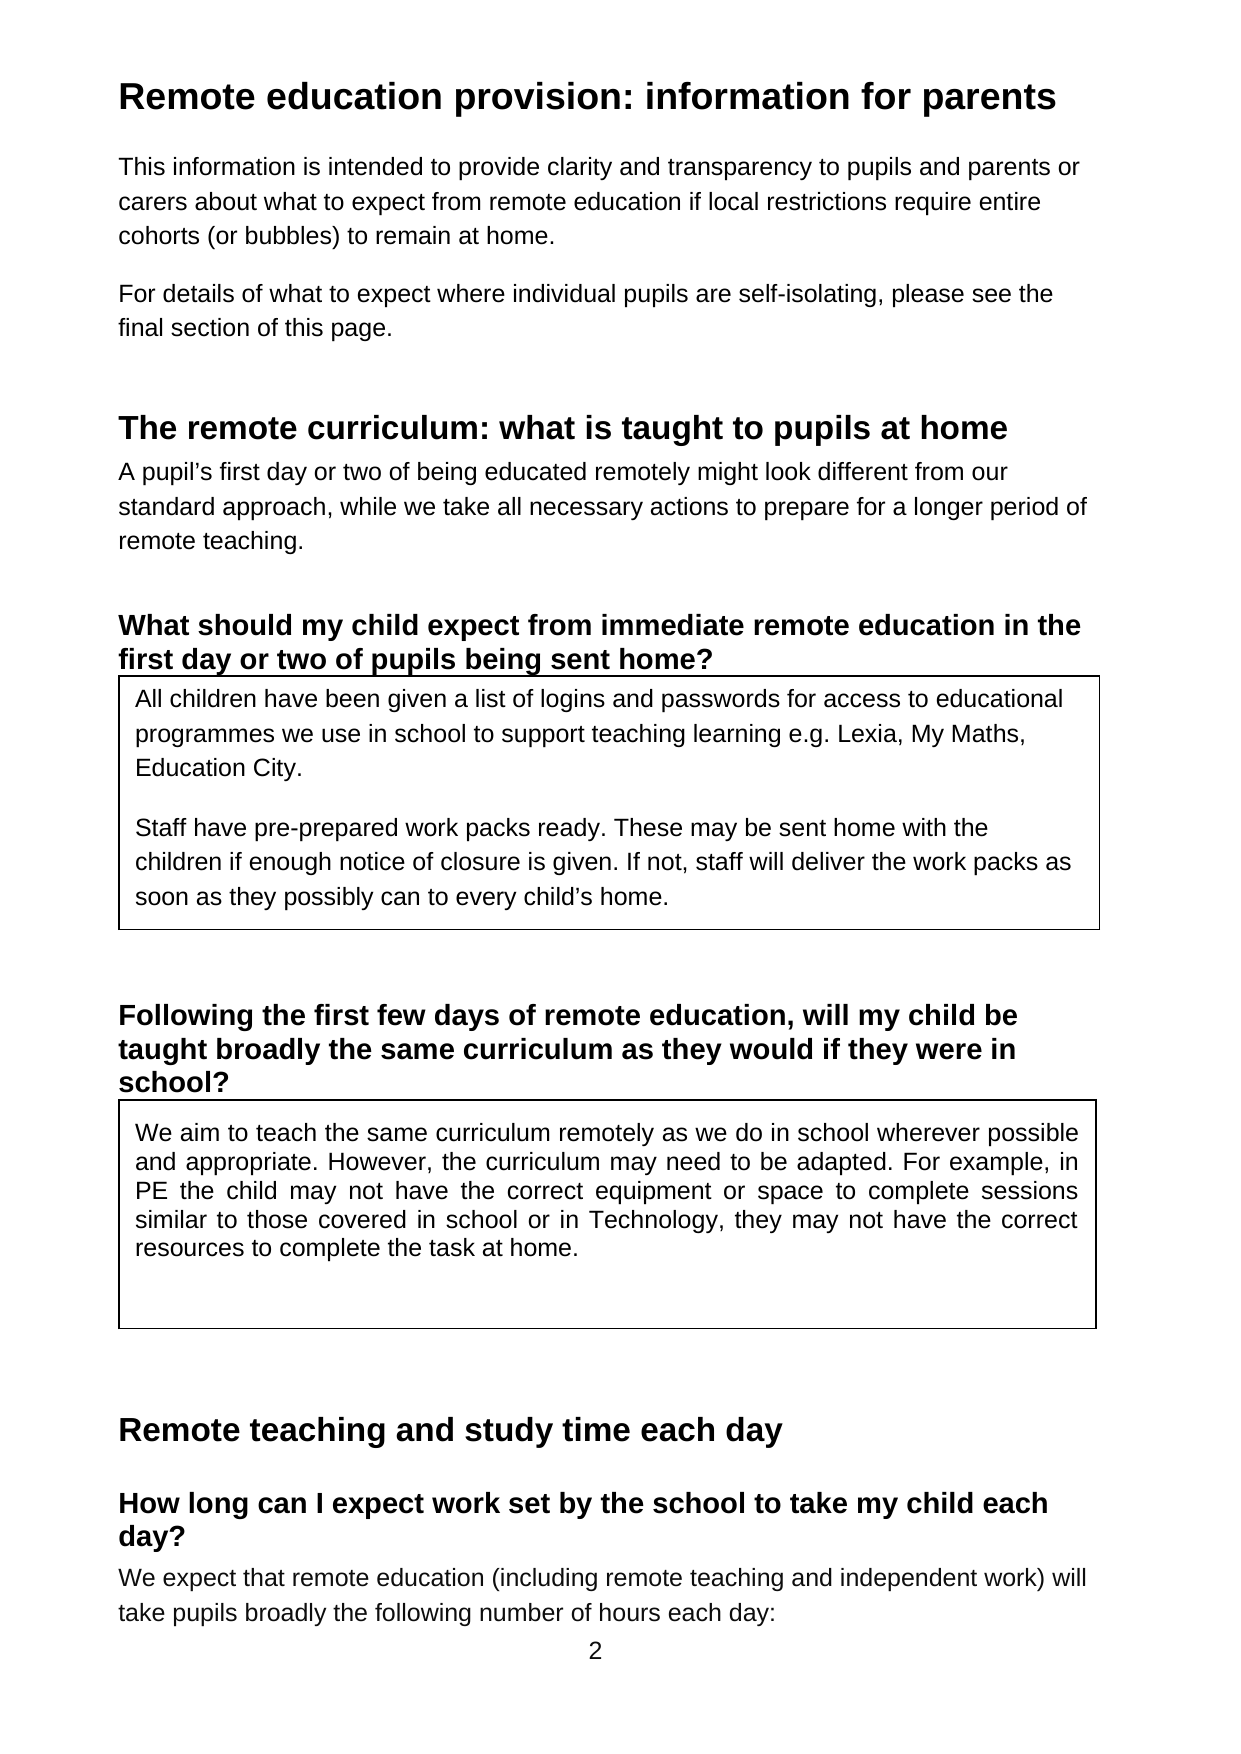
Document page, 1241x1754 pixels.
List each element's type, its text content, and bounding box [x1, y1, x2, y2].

text Staff have pre-prepared work packs ready. These may be sent home with the children if enough notice of closure is given. If not, staff will deliver the work packs as soon as they possibly can to every child’s home. [135, 813, 1083, 911]
subtitle The remote curriculum: what is taught to pupils at home [118, 408, 1107, 447]
text We expect that remote education (including remote teaching and independent work) will take pupils broadly the following number of hours each day: [118, 1563, 1107, 1627]
text All children have been given a list of logins and passwords for access to educational programmes we use in school to support teaching learning e.g. Lexia, My Maths, Education City. [135, 684, 1083, 782]
subtitle Remote education provision: information for parents [118, 74, 1107, 117]
text We aim to teach the same curriculum remotely as we do in school wherever possible and appropriate. However, the curriculum may need to be adapted. For example, in PE the child may not have the correct equipment or space to complete sessions similar to those covered in school or in Technology, they may not have the correct resources to complete the task at home. [135, 1118, 1080, 1262]
text For details of what to expect where individual pupils are self-isolating, please see the final section of this page. [118, 279, 1107, 342]
subtitle Remote teaching and study time each day [118, 1410, 1107, 1448]
text This information is intended to provide clarity and transparency to pupils and parents or carers about what to expect from remote education if local restrictions require entire cohorts (or bubbles) to remain at home. [118, 152, 1107, 250]
subtitle What should my child expect from immediate remote education in the first day or two of pupils being sent home? [118, 608, 1107, 675]
subtitle How long can I expect work set by the school to take my child each day? [118, 1486, 1107, 1553]
text A pupil’s first day or two of being educated remotely might look different from our standard approach, while we take all necessary actions to prepare for a longer period of remote teaching. [118, 457, 1107, 555]
subtitle Following the first few days of remote education, will my child be taught broadly the same curriculum as they would if they were in school? [118, 998, 1107, 1099]
